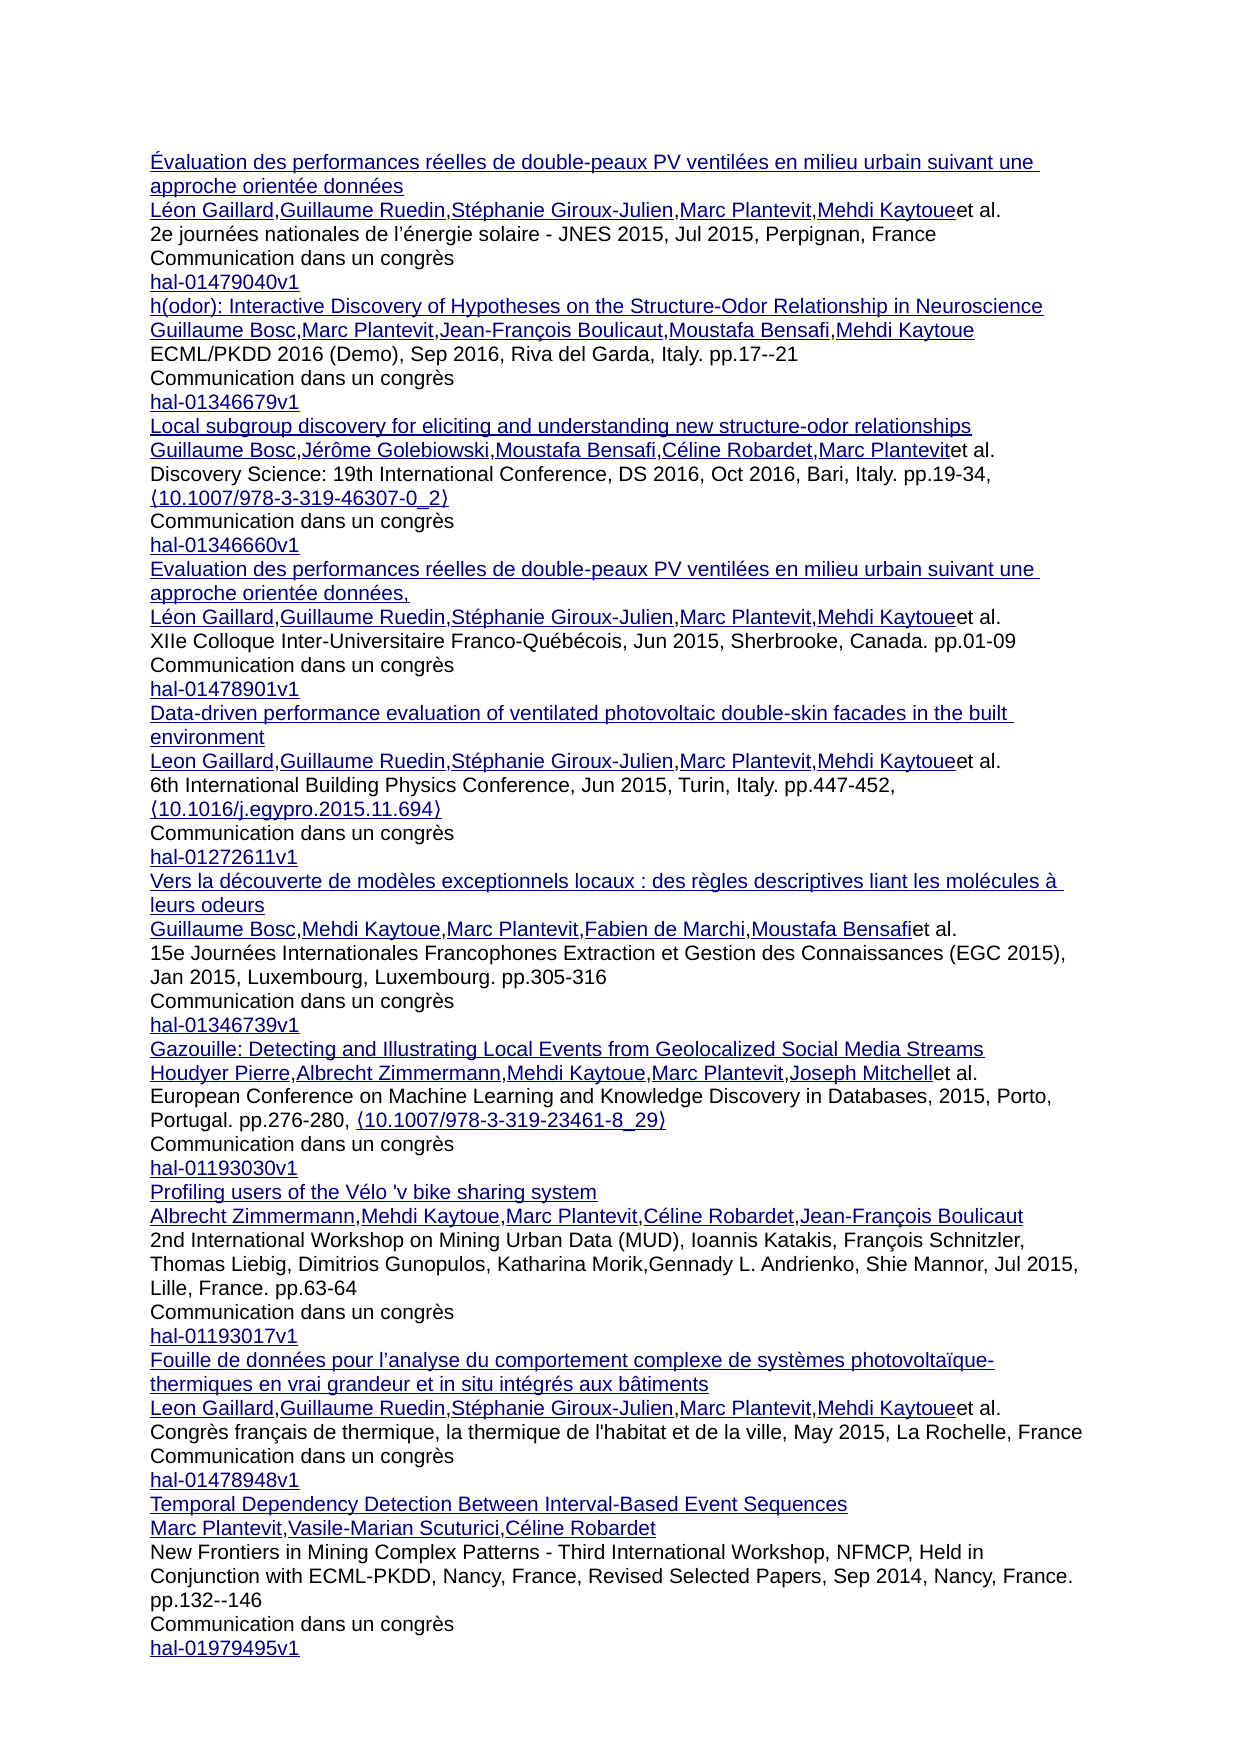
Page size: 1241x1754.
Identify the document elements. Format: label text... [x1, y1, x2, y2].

table_cell Gazouille: Detecting and Illustrating Local Events from Geolocalized Social Media Streams Houdyer Pierre,Albrecht Zimmermann,Mehdi Kaytoue,Marc Plantevit,Joseph Mitchellet al. European Conference on Machine Learning and Knowledge Discovery in Databases, 2015, Porto, Portugal. pp.276-280, ⟨10.1007/978-3-319-23461-8_29⟩ Communication dans un congrès hal-01193030v1 [150, 1036, 1090, 1180]
table_cell h(odor): Interactive Discovery of Hypotheses on the Structure-Odor Relationship in Neuroscience Guillaume Bosc,Marc Plantevit,Jean-François Boulicaut,Moustafa Bensafi,Mehdi Kaytoue ECML/PKDD 2016 (Demo), Sep 2016, Riva del Garda, Italy. pp.17--21 Communication dans un congrès hal-01346679v1 [150, 294, 1090, 413]
table_cell Data-driven performance evaluation of ventilated photovoltaic double-skin facades in the built environment Leon Gaillard,Guillaume Ruedin,Stéphanie Giroux-Julien,Marc Plantevit,Mehdi Kaytoueet al. 6th International Building Physics Conference, Jun 2015, Turin, Italy. pp.447-452, ⟨10.1016/j.egypro.2015.11.694⟩ Communication dans un congrès hal-01272611v1 [150, 701, 1090, 869]
table_cell Local subgroup discovery for eliciting and understanding new structure-odor relationships Guillaume Bosc,Jérôme Golebiowski,Moustafa Bensafi,Céline Robardet,Marc Plantevitet al. Discovery Science: 19th International Conference, DS 2016, Oct 2016, Bari, Italy. pp.19-34, ⟨10.1007/978-3-319-46307-0_2⟩ Communication dans un congrès hal-01346660v1 [150, 414, 1090, 557]
table_cell Vers la découverte de modèles exceptionnels locaux : des règles descriptives liant les molécules à leurs odeurs Guillaume Bosc,Mehdi Kaytoue,Marc Plantevit,Fabien de Marchi,Moustafa Bensafiet al. 15e Journées Internationales Francophones Extraction et Gestion des Connaissances (EGC 2015), Jan 2015, Luxembourg, Luxembourg. pp.305-316 Communication dans un congrès hal-01346739v1 [150, 869, 1090, 1036]
table_cell Fouille de données pour l’analyse du comportement complexe de systèmes photovoltaïque-thermiques en vrai grandeur et in situ intégrés aux bâtiments Leon Gaillard,Guillaume Ruedin,Stéphanie Giroux-Julien,Marc Plantevit,Mehdi Kaytoueet al. Congrès français de thermique, la thermique de l'habitat et de la ville, May 2015, La Rochelle, France Communication dans un congrès hal-01478948v1 [150, 1348, 1090, 1492]
table_cell Évaluation des performances réelles de double-peaux PV ventilées en milieu urbain suivant une approche orientée données Léon Gaillard,Guillaume Ruedin,Stéphanie Giroux-Julien,Marc Plantevit,Mehdi Kaytoueet al. 2e journées nationales de l’énergie solaire - JNES 2015, Jul 2015, Perpignan, France Communication dans un congrès hal-01479040v1 [150, 150, 1090, 294]
table_cell Profiling users of the Vélo 'v bike sharing system Albrecht Zimmermann,Mehdi Kaytoue,Marc Plantevit,Céline Robardet,Jean-François Boulicaut 2nd International Workshop on Mining Urban Data (MUD), Ioannis Katakis, François Schnitzler, Thomas Liebig, Dimitrios Gunopulos, Katharina Morik,Gennady L. Andrienko, Shie Mannor, Jul 2015, Lille, France. pp.63-64 Communication dans un congrès hal-01193017v1 [150, 1180, 1090, 1348]
table_cell Temporal Dependency Detection Between Interval-Based Event Sequences Marc Plantevit,Vasile-Marian Scuturici,Céline Robardet New Frontiers in Mining Complex Patterns - Third International Workshop, NFMCP, Held in Conjunction with ECML-PKDD, Nancy, France, Revised Selected Papers, Sep 2014, Nancy, France. pp.132--146 Communication dans un congrès hal-01979495v1 [150, 1492, 1090, 1659]
table_cell Evaluation des performances réelles de double‑peaux PV ventilées en milieu urbain suivant une approche orientée données, Léon Gaillard,Guillaume Ruedin,Stéphanie Giroux-Julien,Marc Plantevit,Mehdi Kaytoueet al. XIIe Colloque Inter-Universitaire Franco-Québécois, Jun 2015, Sherbrooke, Canada. pp.01-09 Communication dans un congrès hal-01478901v1 [150, 557, 1090, 701]
